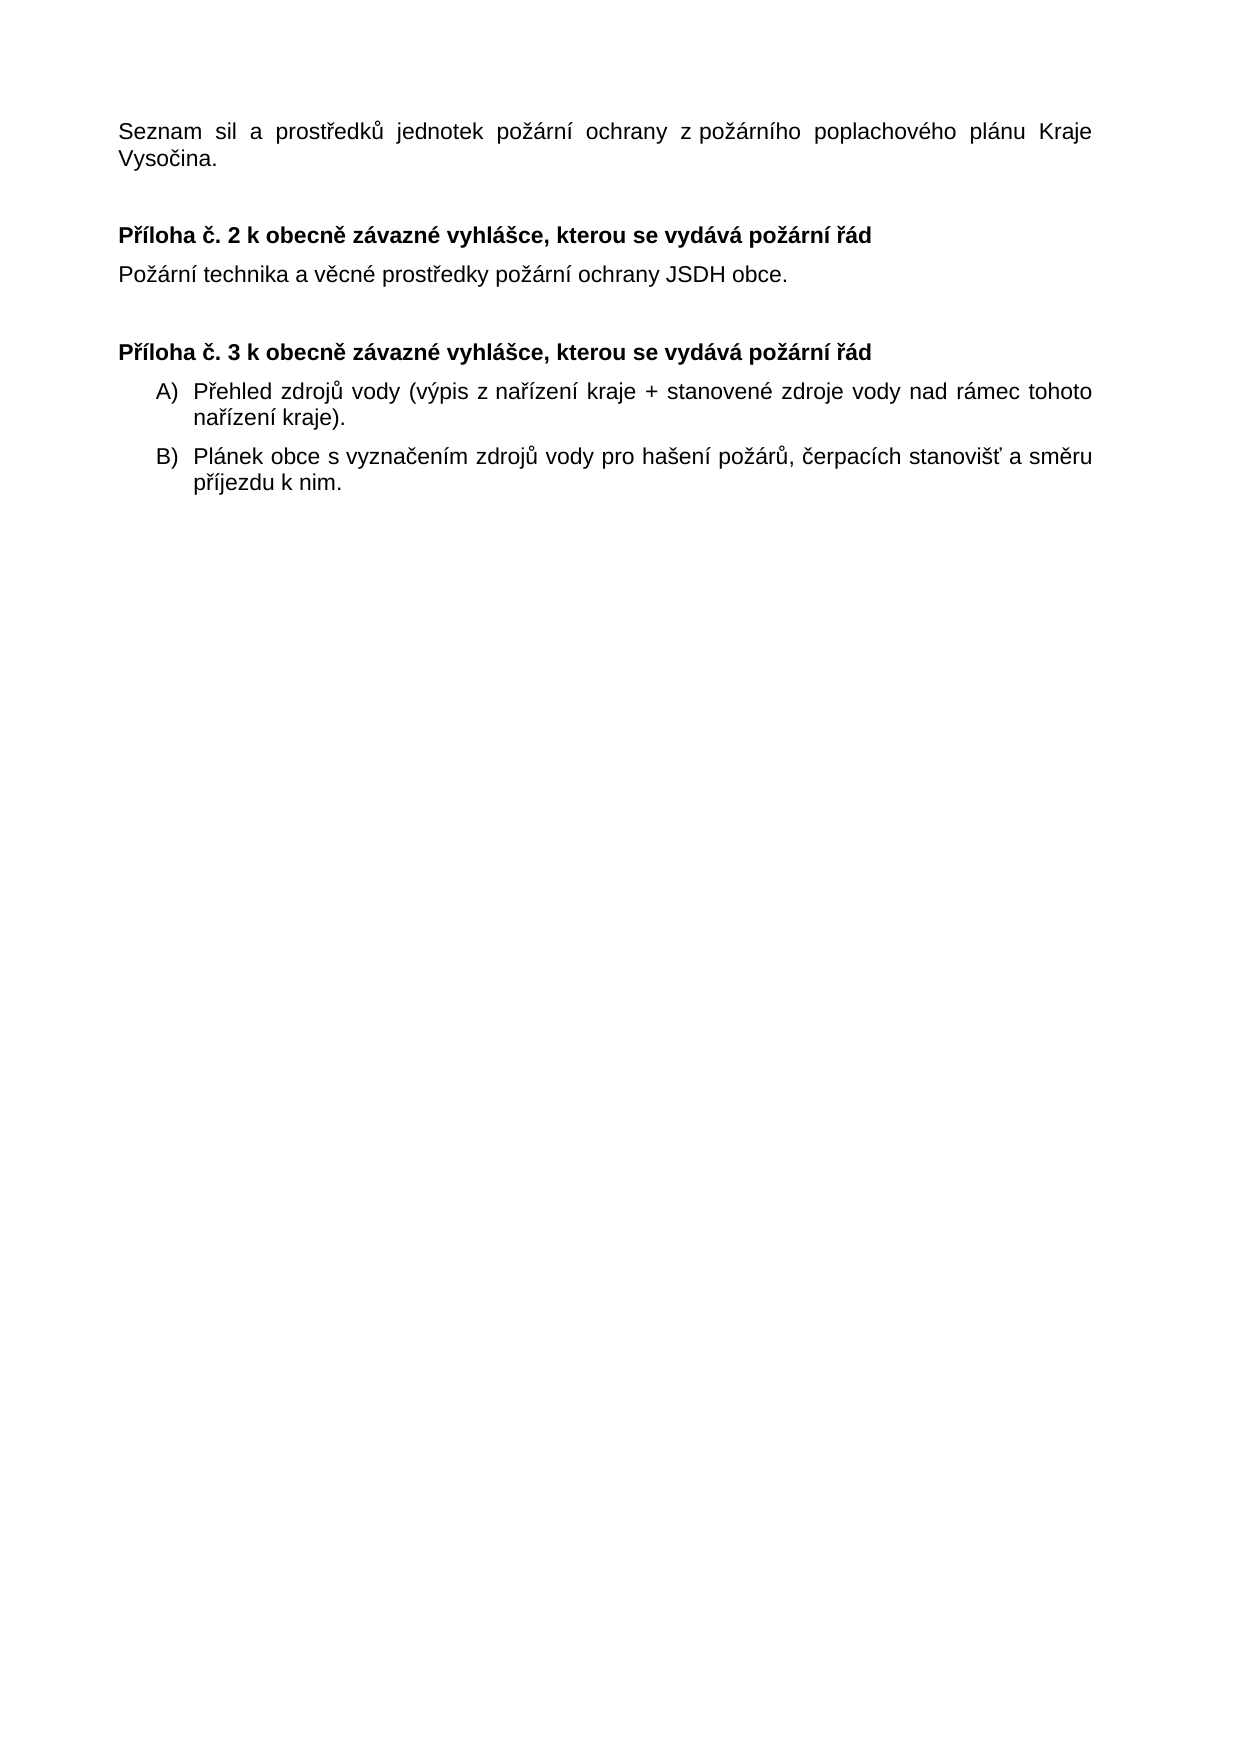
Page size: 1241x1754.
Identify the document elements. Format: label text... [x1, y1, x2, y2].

text Příloha č. 3 k obecně závazné vyhlášce, kterou se vydává požární řád [118, 339, 1092, 365]
list Plánek obce s vyznačením zdrojů vody pro hašení požárů, čerpacích stanovišť a směru příjezdu k nim. [156, 443, 1092, 496]
text Požární technika a věcné prostředky požární ochrany JSDH obce. [118, 261, 1092, 287]
text Příloha č. 2 k obecně závazné vyhlášce, kterou se vydává požární řád [118, 222, 1092, 248]
text Seznam sil a prostředků jednotek požární ochrany z požárního poplachového plánu Kraje Vysočina. [118, 118, 1092, 171]
list Přehled zdrojů vody (výpis z nařízení kraje + stanovené zdroje vody nad rámec tohoto nařízení kraje). [156, 378, 1092, 430]
